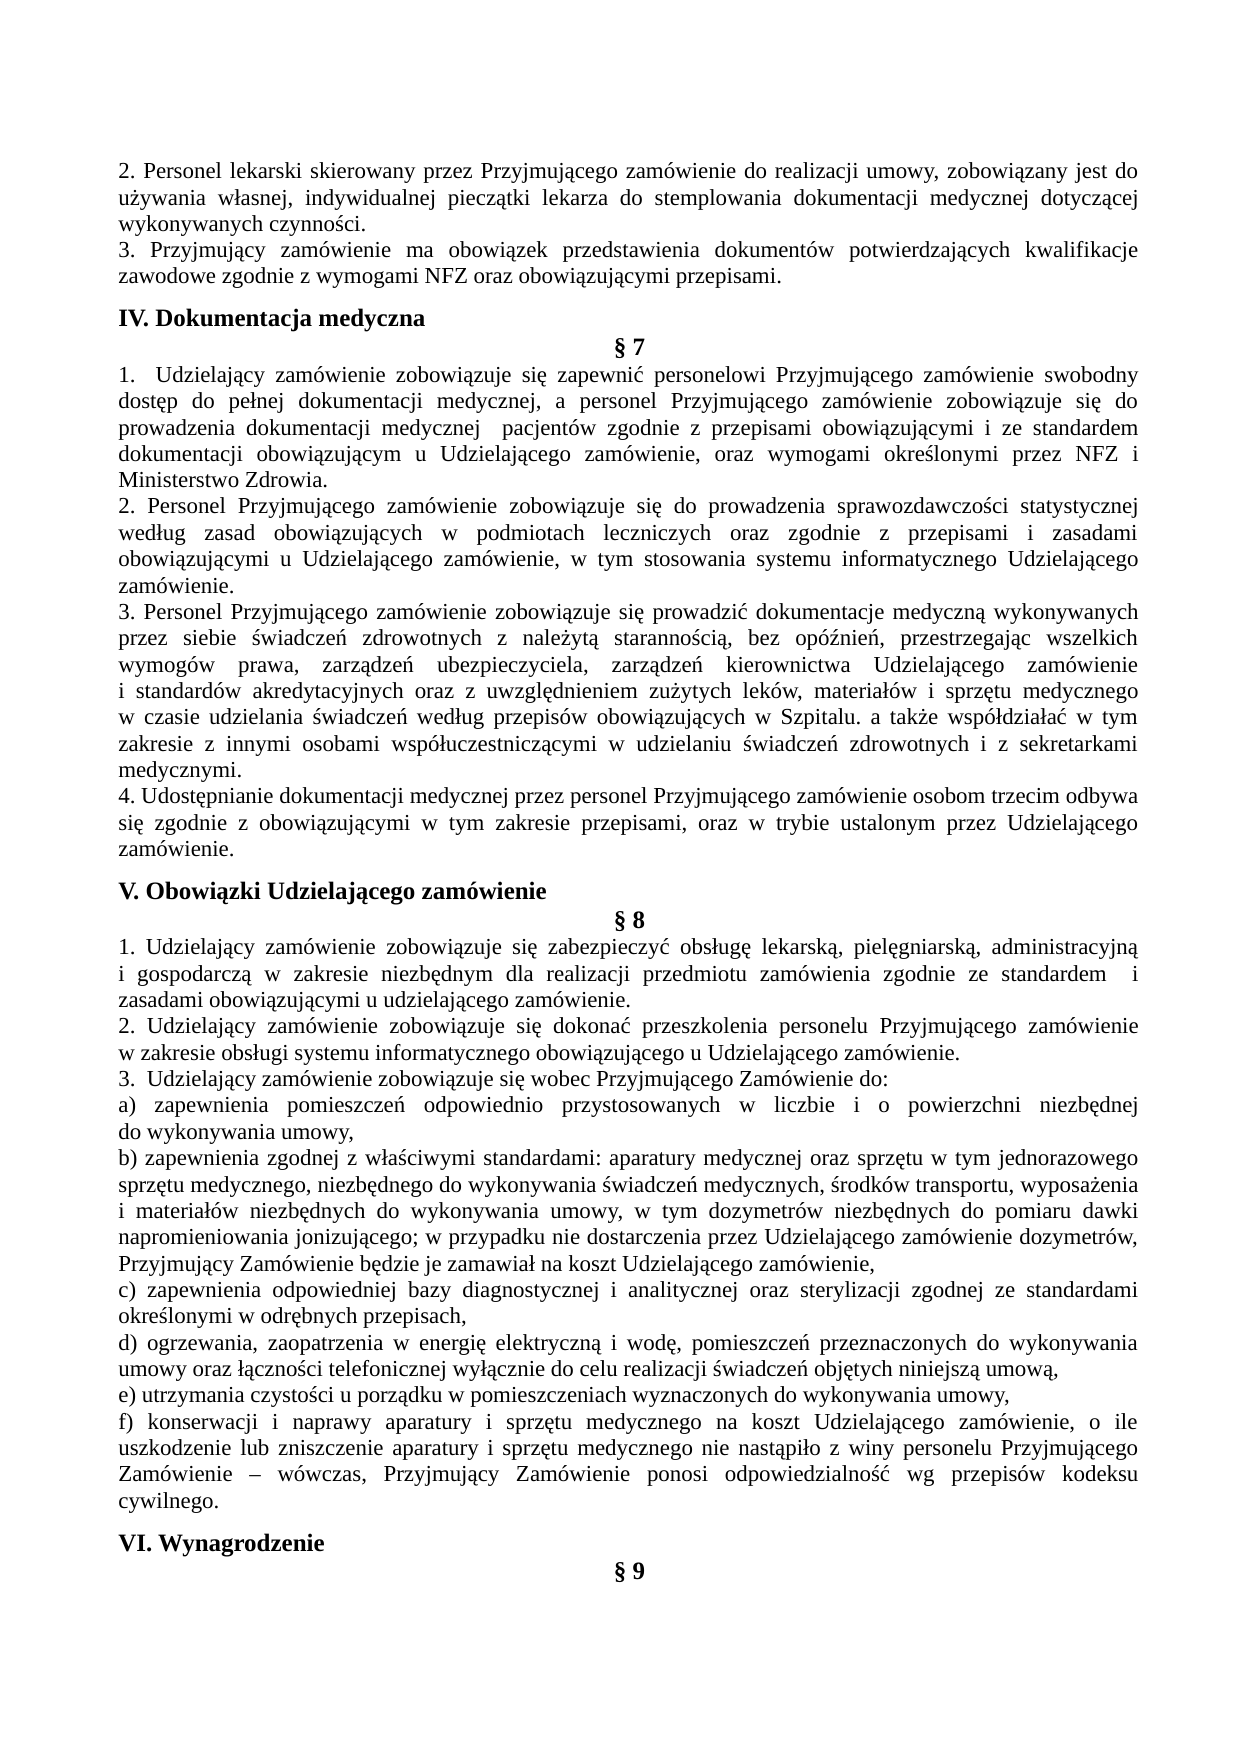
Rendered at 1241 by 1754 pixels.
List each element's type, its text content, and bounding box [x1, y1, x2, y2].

text e) utrzymania czystości u porządku w pomieszczeniach wyznaczonych do wykonywania umowy, [118, 1381, 1140, 1408]
text 1. Udzielający zamówienie zobowiązuje się zapewnić personelowi Przyjmującego zamówienie swobodny dostęp do pełnej dokumentacji medycznej, a personel Przyjmującego zamówienie zobowiązuje się do prowadzenia dokumentacji medycznej pacjentów zgodnie z przepisami obowiązującymi i ze standardem dokumentacji obowiązującym u Udzielającego zamówienie, oraz wymogami określonymi przez NFZ i Ministerstwo Zdrowia. [118, 361, 1140, 493]
text 3. Udzielający zamówienie zobowiązuje się wobec Przyjmującego Zamówienie do: [118, 1065, 1140, 1092]
text § 7 [118, 332, 1140, 361]
text V. Obowiązki Udzielającego zamówienie [118, 876, 1140, 905]
text d) ogrzewania, zaopatrzenia w energię elektryczną i wodę, pomieszczeń przeznaczonych do wykonywania umowy oraz łączności telefonicznej wyłącznie do celu realizacji świadczeń objętych niniejszą umową, [118, 1329, 1140, 1381]
text 1. Udzielający zamówienie zobowiązuje się zabezpieczyć obsługę lekarską, pielęgniarską, administracyjną i gospodarczą w zakresie niezbędnym dla realizacji przedmiotu zamówienia zgodnie ze standardem i zasadami obowiązującymi u udzielającego zamówienie. [118, 933, 1140, 1012]
text c) zapewnienia odpowiedniej bazy diagnostycznej i analitycznej oraz sterylizacji zgodnej ze standardami określonymi w odrębnych przepisach, [118, 1276, 1140, 1329]
text 2. Personel lekarski skierowany przez Przyjmującego zamówienie do realizacji umowy, zobowiązany jest do używania własnej, indywidualnej pieczątki lekarza do stemplowania dokumentacji medycznej dotyczącej wykonywanych czynności. [118, 157, 1140, 236]
text § 8 [118, 905, 1140, 933]
text a) zapewnienia pomieszczeń odpowiednio przystosowanych w liczbie i o powierzchni niezbędnej do wykonywania umowy, [118, 1092, 1140, 1144]
text f) konserwacji i naprawy aparatury i sprzętu medycznego na koszt Udzielającego zamówienie, o ile uszkodzenie lub zniszczenie aparatury i sprzętu medycznego nie nastąpiło z winy personelu Przyjmującego Zamówienie – wówczas, Przyjmujący Zamówienie ponosi odpowiedzialność wg przepisów kodeksu cywilnego. [118, 1408, 1140, 1513]
text 2. Udzielający zamówienie zobowiązuje się dokonać przeszkolenia personelu Przyjmującego zamówienie w zakresie obsługi systemu informatycznego obowiązującego u Udzielającego zamówienie. [118, 1012, 1140, 1065]
text § 9 [118, 1556, 1140, 1585]
text 2. Personel Przyjmującego zamówienie zobowiązuje się do prowadzenia sprawozdawczości statystycznej według zasad obowiązujących w podmiotach leczniczych oraz zgodnie z przepisami i zasadami obowiązującymi u Udzielającego zamówienie, w tym stosowania systemu informatycznego Udzielającego zamówienie. [118, 493, 1140, 598]
text b) zapewnienia zgodnej z właściwymi standardami: aparatury medycznej oraz sprzętu w tym jednorazowego sprzętu medycznego, niezbędnego do wykonywania świadczeń medycznych, środków transportu, wyposażenia i materiałów niezbędnych do wykonywania umowy, w tym dozymetrów niezbędnych do pomiaru dawki napromieniowania jonizującego; w przypadku nie dostarczenia przez Udzielającego zamówienie dozymetrów, Przyjmujący Zamówienie będzie je zamawiał na koszt Udzielającego zamówienie, [118, 1144, 1140, 1276]
text IV. Dokumentacja medyczna [118, 303, 1140, 332]
text 4. Udostępnianie dokumentacji medycznej przez personel Przyjmującego zamówienie osobom trzecim odbywa się zgodnie z obowiązującymi w tym zakresie przepisami, oraz w trybie ustalonym przez Udzielającego zamówienie. [118, 782, 1140, 862]
text 3. Przyjmujący zamówienie ma obowiązek przedstawienia dokumentów potwierdzających kwalifikacje zawodowe zgodnie z wymogami NFZ oraz obowiązującymi przepisami. [118, 236, 1140, 289]
text 3. Personel Przyjmującego zamówienie zobowiązuje się prowadzić dokumentacje medyczną wykonywanych przez siebie świadczeń zdrowotnych z należytą starannością, bez opóźnień, przestrzegając wszelkich wymogów prawa, zarządzeń ubezpieczyciela, zarządzeń kierownictwa Udzielającego zamówienie i standardów akredytacyjnych oraz z uwzględnieniem zużytych leków, materiałów i sprzętu medycznego w czasie udzielania świadczeń według przepisów obowiązujących w Szpitalu. a także współdziałać w tym zakresie z innymi osobami współuczestniczącymi w udzielaniu świadczeń zdrowotnych i z sekretarkami medycznymi. [118, 598, 1140, 782]
text VI. Wynagrodzenie [118, 1528, 1140, 1556]
